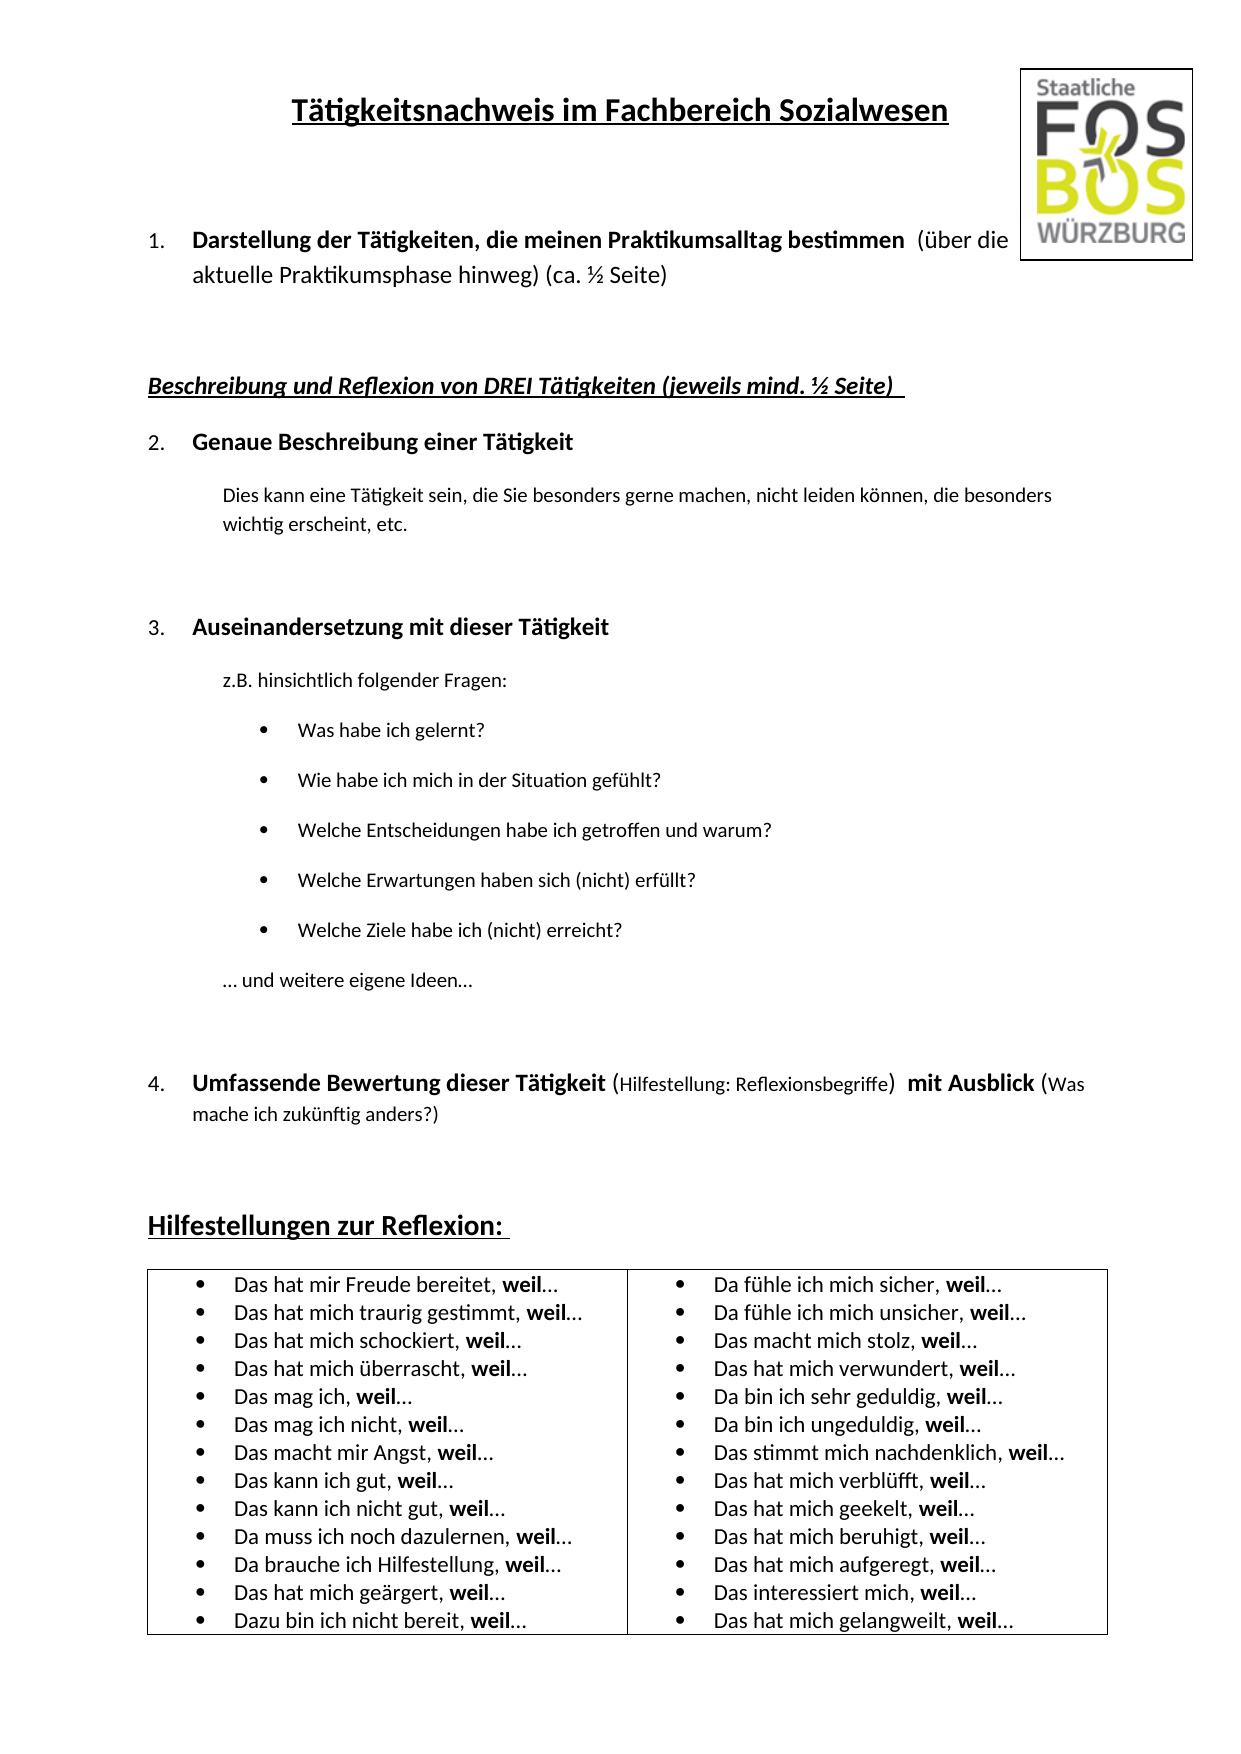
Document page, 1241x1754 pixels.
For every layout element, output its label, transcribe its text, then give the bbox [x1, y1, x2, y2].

text Hilfestellungen zur Reflexion: [148, 1207, 1093, 1243]
list Dies kann eine Tätigkeit sein, die Sie besonders gerne machen, nicht leiden können, die besonders wichtig erscheint, etc. [223, 482, 1093, 537]
table_header Da fühle ich mich sicher, weil… Da fühle ich mich unsicher, weil… Das macht mich stolz, weil… Das hat mich verwundert, weil… Da bin ich sehr geduldig, weil… Da bin ich ungeduldig, weil… Das stimmt mich nachdenklich, weil… Das hat mich verblüfft, weil… Das hat mich geekelt, weil… Das hat mich beruhigt, weil… Das hat mich aufgeregt, weil… Das interessiert mich, weil… Das hat mich gelangweilt, weil… Das hat mich gestresst, weil… [628, 1270, 1107, 1634]
list Auseinandersetzung mit dieser Tätigkeit [148, 611, 1093, 642]
list Umfassende Bewertung dieser Tätigkeit (Hilfestellung: Reflexionsbegriffe) mit Ausblick (Was mache ich zukünftig anders?) [148, 1067, 1093, 1127]
text Beschreibung und Reflexion von DREI Tätigkeiten (jeweils mind. ½ Seite) [148, 371, 1093, 401]
list Genaue Beschreibung einer Tätigkeit [148, 426, 1093, 457]
list Welche Entscheidungen habe ich getroffen und warum? [260, 817, 1093, 843]
list Darstellung der Tätigkeiten, die meinen Praktikumsalltag bestimmen (über die aktuelle Praktikumsphase hinweg) (ca. ½ Seite) [148, 224, 1093, 289]
list Was habe ich gelernt? [260, 717, 1093, 743]
list Welche Erwartungen haben sich (nicht) erfüllt? [260, 867, 1093, 893]
list Welche Ziele habe ich (nicht) erreicht? [260, 917, 1093, 943]
table_header Das hat mir Freude bereitet, weil… Das hat mich traurig gestimmt, weil… Das hat mich schockiert, weil… Das hat mich überrascht, weil… Das mag ich, weil… Das mag ich nicht, weil… Das macht mir Angst, weil… Das kann ich gut, weil… Das kann ich nicht gut, weil… Da muss ich noch dazulernen, weil… Da brauche ich Hilfestellung, weil… Das hat mich geärgert, weil… Dazu bin ich nicht bereit, weil… Dafür bin ich dankbar, weil… [148, 1270, 627, 1634]
list … und weitere eigene Ideen… [223, 967, 1093, 993]
text [1021, 70, 1192, 259]
list z.B. hinsichtlich folgender Fragen: [223, 667, 1093, 693]
text Tätigkeitsnachweis im Fachbereich Sozialwesen [148, 89, 1020, 129]
list Wie habe ich mich in der Situation gefühlt? [260, 767, 1093, 793]
